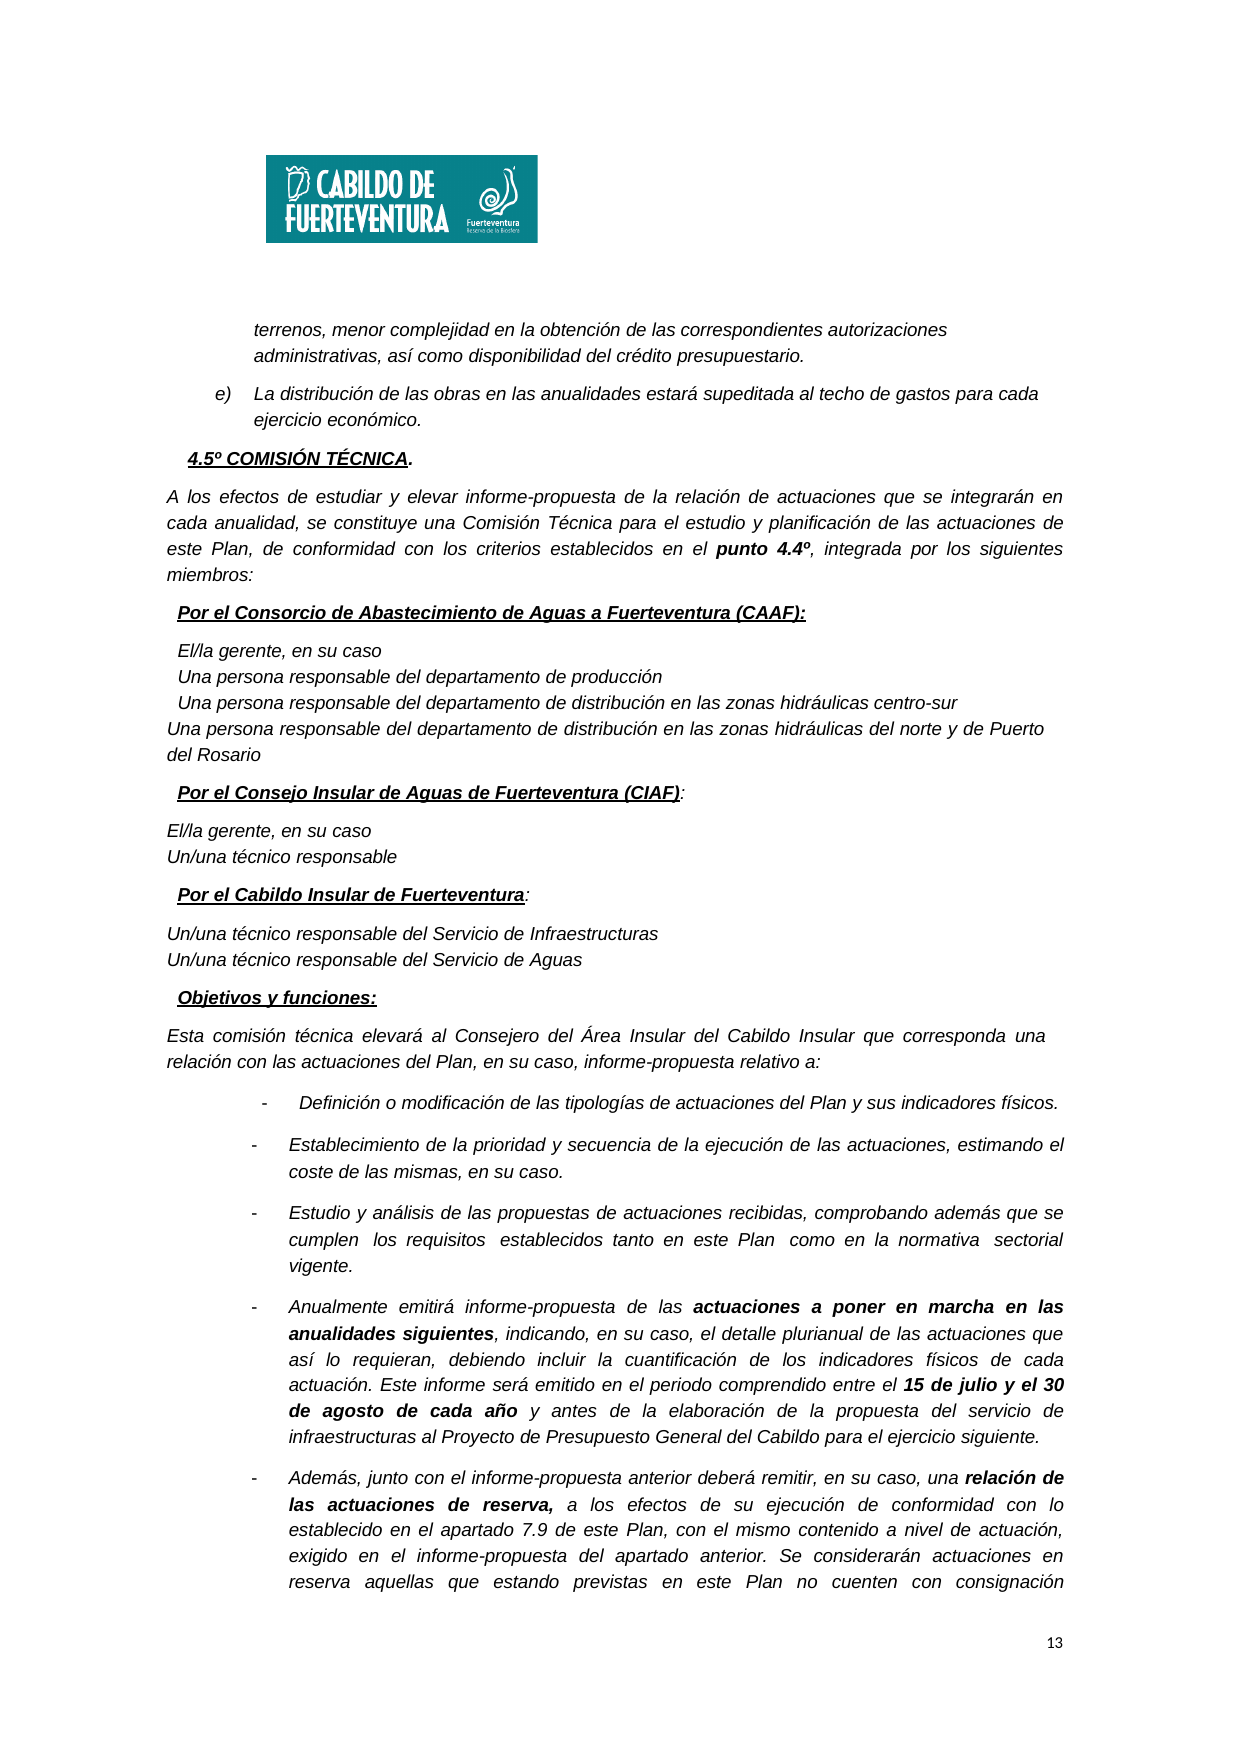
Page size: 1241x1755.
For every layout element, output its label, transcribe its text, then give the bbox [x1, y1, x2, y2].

list La distribución de las obras en las anualidades estará supeditada al techo de gastos para cada ejercicio económico. [215, 383, 1045, 430]
list Establecimiento de la prioridad y secuencia de la ejecución de las actuaciones, estimando el coste de las mismas, en su caso. [251, 1131, 1064, 1183]
text Una persona responsable del departamento de producción [177, 666, 1076, 687]
subtitle Por el Consorcio de Abastecimiento de Aguas a Fuerteventura (CAAF): [177, 602, 1076, 623]
text El/la gerente, en su caso [177, 640, 1076, 662]
subtitle Por el Consejo Insular de Aguas de Fuerteventura (CIAF): [177, 782, 1076, 803]
list Definición o modificación de las tipologías de actuaciones del Plan y sus indicadores físicos. [261, 1089, 1076, 1115]
text Esta comisión técnica elevará al Consejero del Área Insular del Cabildo Insular que corresponda una relación con las actuaciones del Plan, en su caso, informe-propuesta relativo a: [167, 1025, 1063, 1072]
text El/la gerente, en su caso Un/una técnico responsable [167, 820, 411, 867]
text Una persona responsable del departamento de distribución en las zonas hidráulicas centro-sur [177, 692, 1076, 713]
list Anualmente emitirá informe-propuesta de las actuaciones a poner en marcha en las anualidades siguientes, indicando, en su caso, el detalle plurianual de las actuaciones que así lo requieran, debiendo incluir la cuantificación de los indicadores físicos de cada actuación. Este informe será emitido en el periodo comprendido entre el 15 de julio y el 30 de agosto de cada año y antes de la elaboración de la propuesta del servicio de infraestructuras al Proyecto de Presupuesto General del Cabildo para el ejercicio siguiente. [251, 1293, 1064, 1447]
text A los efectos de estudiar y elevar informe-propuesta de la relación de actuaciones que se integrarán en cada anualidad, se constituye una Comisión Técnica para el estudio y planificación de las actuaciones de este Plan, de conformidad con los criterios establecidos en el punto 4.4º, integrada por los siguientes miembros: [167, 486, 1064, 585]
list Estudio y análisis de las propuestas de actuaciones recibidas, comprobando además que se cumplen los requisitos establecidos tanto en este Plan como en la normativa sectorial vigente. [251, 1199, 1064, 1276]
list º COMISIÓN TÉCNICA. [203, 447, 1076, 469]
subtitle Por el Cabildo Insular de Fuerteventura: [177, 884, 1076, 906]
text Una persona responsable del departamento de distribución en las zonas hidráulicas del norte y de Puerto del Rosario [167, 717, 1063, 765]
list Además, junto con el informe-propuesta anterior deberá remitir, en su caso, una relación de las actuaciones de reserva, a los efectos de su ejecución de conformidad con lo establecido en el apartado 7.9 de este Plan, con el mismo contenido a nivel de actuación, exigido en el informe-propuesta del apartado anterior. Se considerarán actuaciones en reserva aquellas que estando previstas en este Plan no cuenten con consignación [251, 1464, 1064, 1592]
subtitle Objetivos y funciones: [177, 987, 1076, 1008]
text terrenos, menor complejidad en la obtención de las correspondientes autorizaciones administrativas, así como disponibilidad del crédito presupuestario. [254, 319, 1063, 366]
text Un/una técnico responsable del Servicio de Infraestructuras Un/una técnico responsable del Servicio de Aguas [167, 922, 726, 970]
